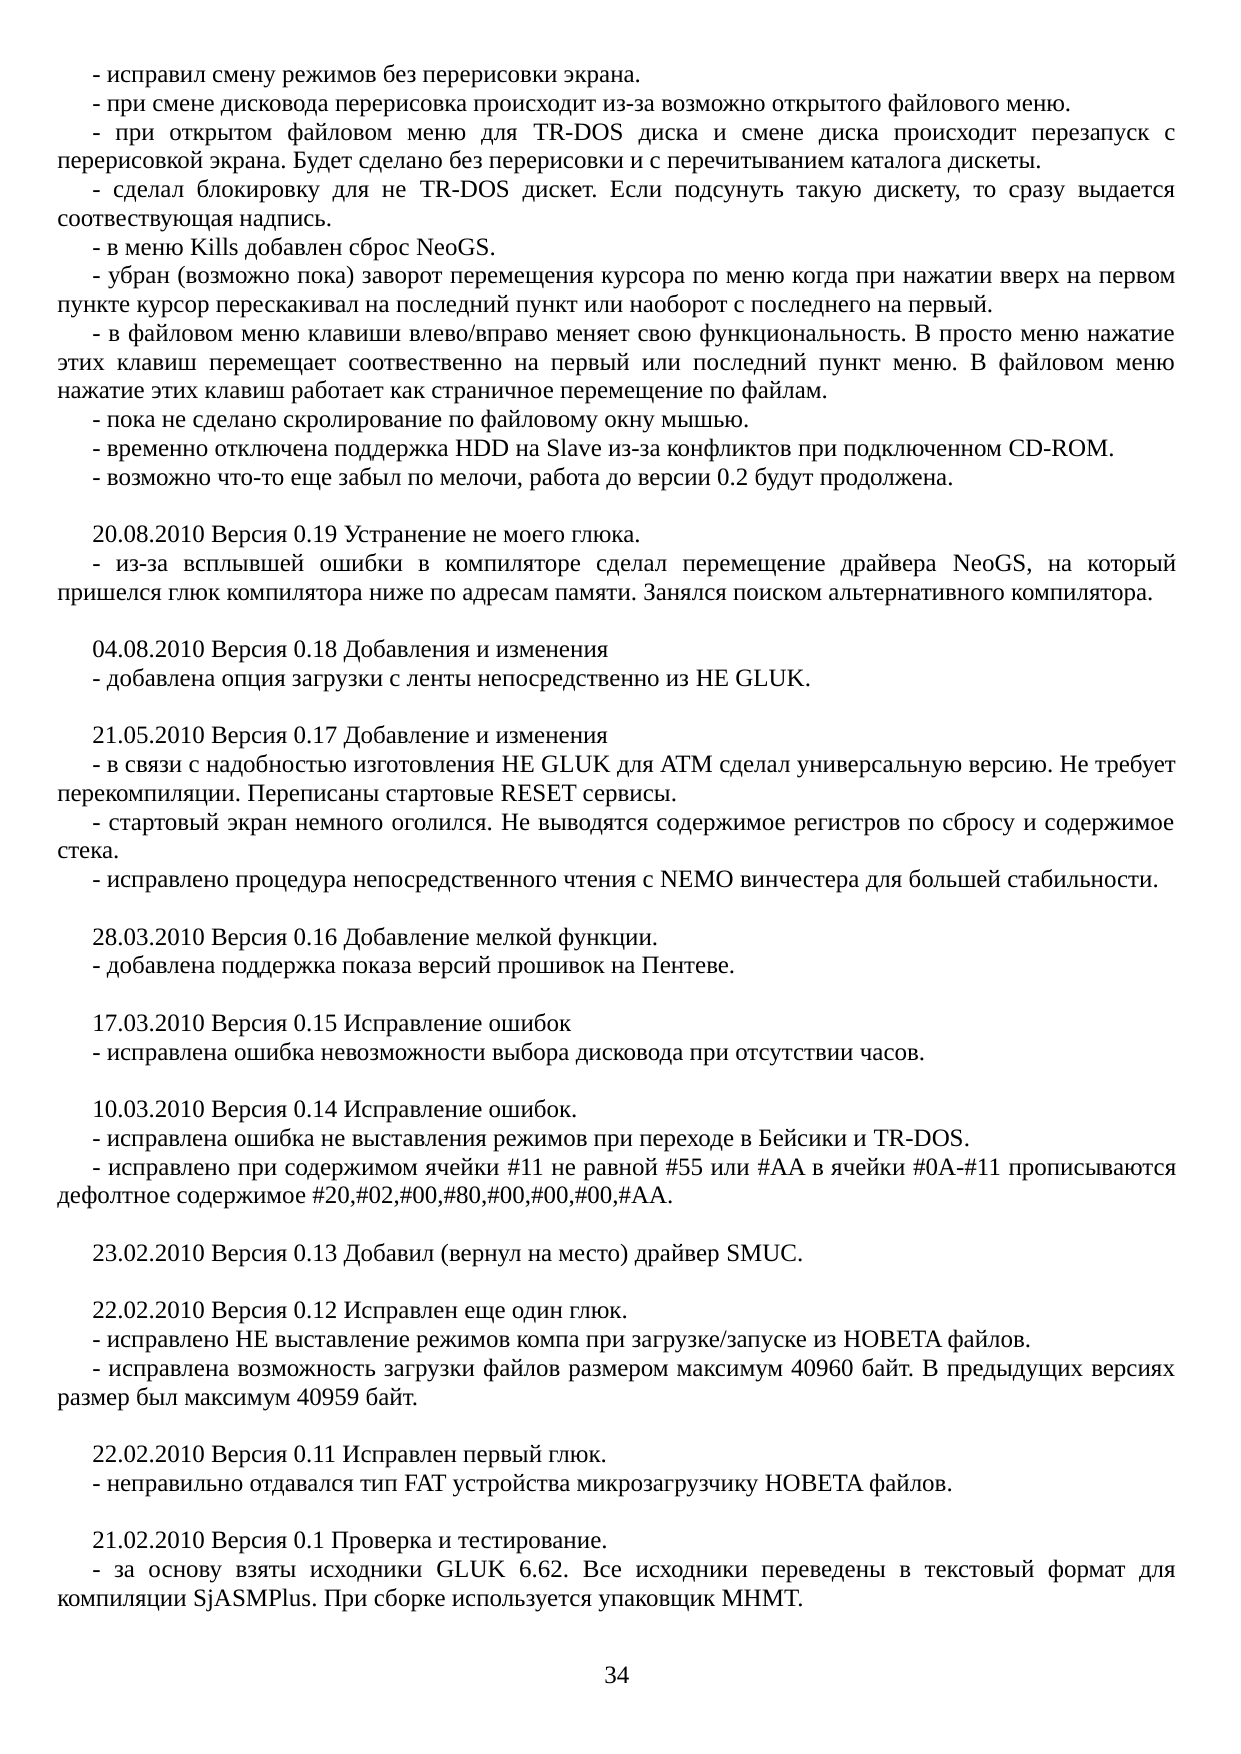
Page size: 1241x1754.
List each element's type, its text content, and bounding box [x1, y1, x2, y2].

text - неправильно отдавался тип FAT устройства микрозагрузчику HOBETA файлов. [57, 1468, 1176, 1497]
text 28.03.2010 Версия 0.16 Добавление мелкой функции. [57, 922, 1176, 951]
text 10.03.2010 Версия 0.14 Исправление ошибок. [57, 1094, 1176, 1123]
text - убран (возможно пока) заворот перемещения курсора по меню когда при нажатии вверх на первом пункте курсор перескакивал на последний пункт или наоборот с последнего на первый. [57, 261, 1176, 318]
text 17.03.2010 Версия 0.15 Исправление ошибок [57, 1008, 1176, 1037]
text - за основу взяты исходники GLUK 6.62. Все исходники переведены в текстовый формат для компиляции SjASMPlus. При сборке используется упаковщик MHMT. [57, 1554, 1176, 1612]
text - исправил смену режимов без перерисовки экрана. [57, 59, 1176, 88]
text - исправлено процедура непосредственного чтения с NEMO винчестера для большей стабильности. [57, 864, 1176, 893]
text - стартовый экран немного оголился. Не выводятся содержимое регистров по сбросу и содержимое стека. [57, 807, 1176, 864]
text - пока не сделано скролирование по файловому окну мышью. [57, 404, 1176, 433]
text - при открытом файловом меню для TR-DOS диска и смене диска происходит перезапуск с перерисовкой экрана. Будет сделано без перерисовки и с перечитыванием каталога дискеты. [57, 117, 1176, 174]
text 04.08.2010 Версия 0.18 Добавления и изменения [57, 634, 1176, 663]
text 21.05.2010 Версия 0.17 Добавление и изменения [57, 721, 1176, 749]
text - добавлена опция загрузки с ленты непосредственно из HE GLUK. [57, 663, 1176, 692]
text - исправлено НЕ выставление режимов компа при загрузке/запуске из HOBETA файлов. [57, 1324, 1176, 1353]
text 23.02.2010 Версия 0.13 Добавил (вернул на место) драйвер SMUC. [57, 1238, 1176, 1267]
text - исправлена возможность загрузки файлов размером максимум 40960 байт. В предыдущих версиях размер был максимум 40959 байт. [57, 1353, 1176, 1411]
text 22.02.2010 Версия 0.12 Исправлен еще один глюк. [57, 1296, 1176, 1324]
text - в файловом меню клавиши влево/вправо меняет свою функциональность. В просто меню нажатие этих клавиш перемещает соотвественно на первый или последний пункт меню. В файловом меню нажатие этих клавиш работает как страничное перемещение по файлам. [57, 318, 1176, 404]
text - в связи с надобностью изготовления HE GLUK для ATM сделал универсальную версию. Не требует перекомпиляции. Переписаны стартовые RESET сервисы. [57, 749, 1176, 807]
text - исправлено при содержимом ячейки #11 не равной #55 или #AA в ячейки #0A-#11 прописываются дефолтное содержимое #20,#02,#00,#80,#00,#00,#00,#AA. [57, 1152, 1176, 1209]
text - из-за всплывшей ошибки в компиляторе сделал перемещение драйвера NeoGS, на который пришелся глюк компилятора ниже по адресам памяти. Занялся поиском альтернативного компилятора. [57, 548, 1176, 606]
text - исправлена ошибка не выставления режимов при переходе в Бейсики и TR-DOS. [57, 1123, 1176, 1152]
text 22.02.2010 Версия 0.11 Исправлен первый глюк. [57, 1439, 1176, 1468]
text - при смене дисковода перерисовка происходит из-за возможно открытого файлового меню. [57, 88, 1176, 117]
text 21.02.2010 Версия 0.1 Проверка и тестирование. [57, 1526, 1176, 1554]
text 20.08.2010 Версия 0.19 Устранение не моего глюка. [57, 519, 1176, 548]
text - исправлена ошибка невозможности выбора дисковода при отсутствии часов. [57, 1037, 1176, 1066]
text - сделал блокировку для не TR-DOS дискет. Если подсунуть такую дискету, то сразу выдается соотвествующая надпись. [57, 174, 1176, 232]
text - в меню Kills добавлен сброс NeoGS. [57, 232, 1176, 261]
text - возможно что-то еще забыл по мелочи, работа до версии 0.2 будут продолжена. [57, 462, 1176, 491]
text - добавлена поддержка показа версий прошивок на Пентеве. [57, 951, 1176, 979]
text - временно отключена поддержка HDD на Slave из-за конфликтов при подключенном CD-ROM. [57, 433, 1176, 462]
